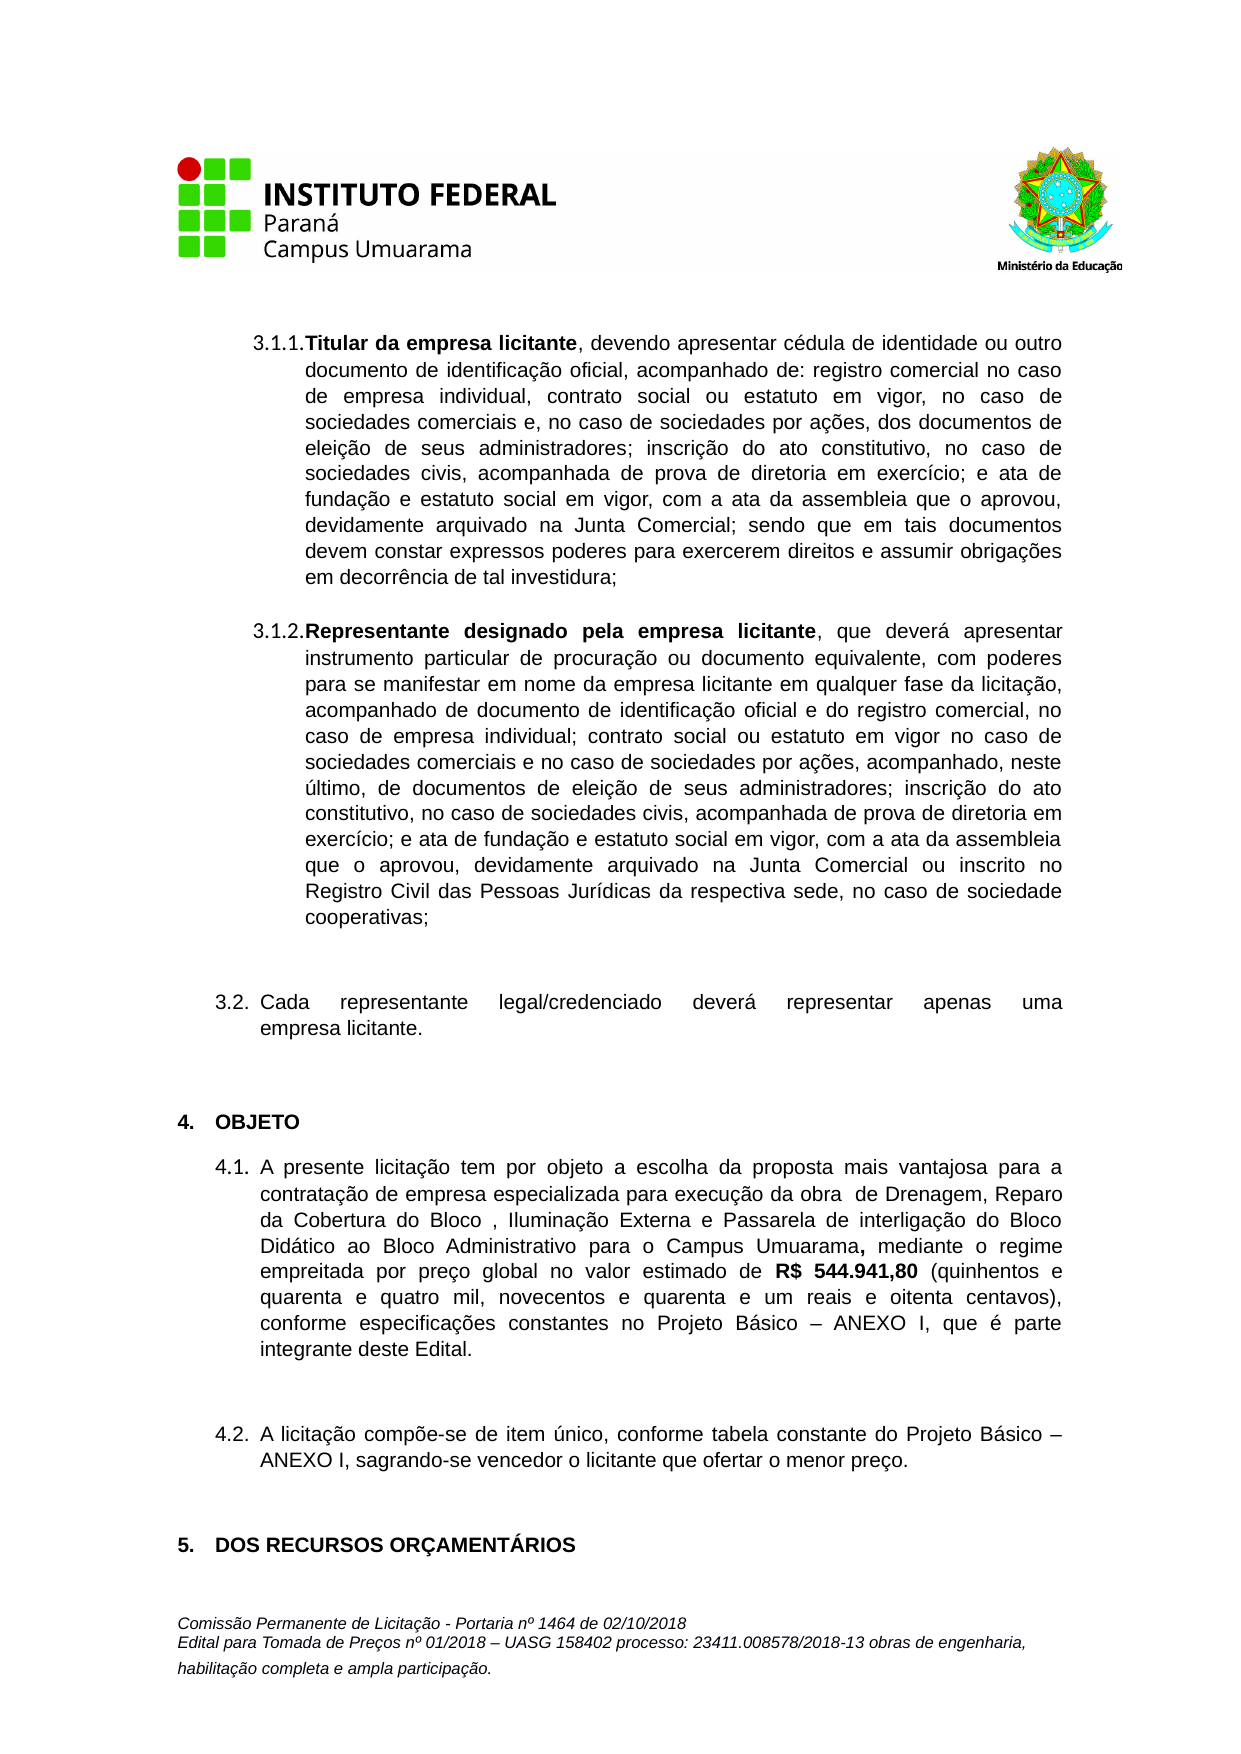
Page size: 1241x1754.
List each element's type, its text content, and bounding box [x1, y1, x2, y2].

list Titular da empresa licitante, devendo apresentar cédula de identidade ou outro documento de identificação oficial, acompanhado de: registro comercial no caso de empresa individual, contrato social ou estatuto em vigor, no caso de sociedades comerciais e, no caso de sociedades por ações, dos documentos de eleição de seus administradores; inscrição do ato constitutivo, no caso de sociedades civis, acompanhada de prova de diretoria em exercício; e ata de fundação e estatuto social em vigor, com a ata da assembleia que o aprovou, devidamente arquivado na Junta Comercial; sendo que em tais documentos devem constar expressos poderes para exercerem direitos e assumir obrigações em decorrência de tal investidura; [252, 328, 1063, 588]
list DOS RECURSOS ORÇAMENTÁRIOS [177, 1533, 1063, 1557]
list A licitação compõe-se de item único, conforme tabela constante do Projeto Básico – ANEXO I, sagrando-se vencedor o licitante que ofertar o menor preço. [215, 1422, 1063, 1472]
list Representante designado pela empresa licitante, que deverá apresentar instrumento particular de procuração ou documento equivalente, com poderes para se manifestar em nome da empresa licitante em qualquer fase da licitação, acompanhado de documento de identificação oficial e do registro comercial, no caso de empresa individual; contrato social ou estatuto em vigor no caso de sociedades comerciais e no caso de sociedades por ações, acompanhado, neste último, de documentos de eleição de seus administradores; inscrição do ato constitutivo, no caso de sociedades civis, acompanhada de prova de diretoria em exercício; e ata de fundação e estatuto social em vigor, com a ata da assembleia que o aprovou, devidamente arquivado na Junta Comercial ou inscrito no Registro Civil das Pessoas Jurídicas da respectiva sede, no caso de sociedade cooperativas; [252, 616, 1063, 928]
list A presente licitação tem por objeto a escolha da proposta mais vantajosa para a contratação de empresa especializada para execução da obra de Drenagem, Reparo da Cobertura do Bloco , Iluminação Externa e Passarela de interligação do Bloco Didático ao Bloco Administrativo para o Campus Umuarama, mediante o regime empreitada por preço global no valor estimado de R$ 544.941,80 (quinhentos e quarenta e quatro mil, novecentos e quarenta e um reais e oitenta centavos), conforme especificações constantes no Projeto Básico – ANEXO I, que é parte integrante deste Edital. [215, 1152, 1063, 1361]
list OBJETO [177, 1109, 1063, 1133]
list Cada representante legal/credenciado deverá representar apenas uma empresa licitante. [215, 989, 1063, 1039]
picture [177, 147, 1123, 273]
